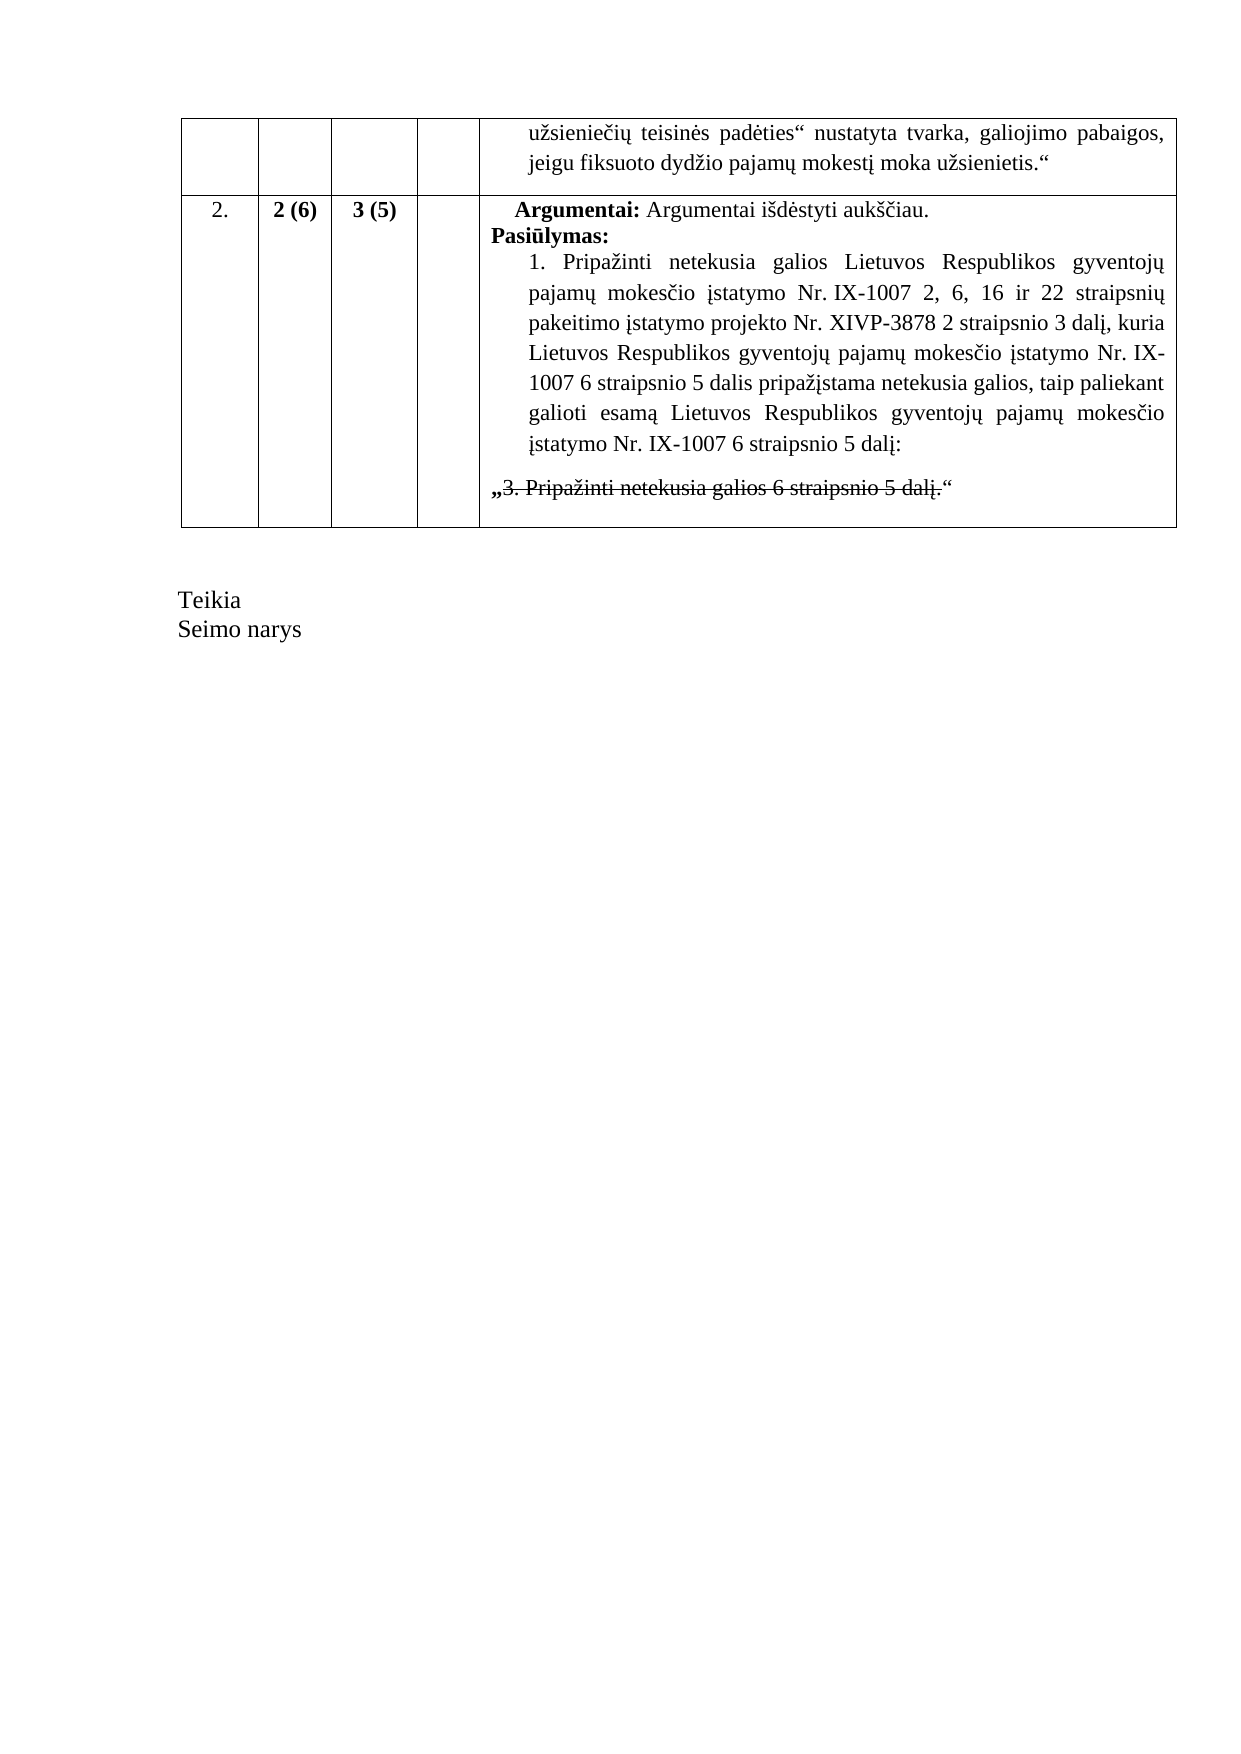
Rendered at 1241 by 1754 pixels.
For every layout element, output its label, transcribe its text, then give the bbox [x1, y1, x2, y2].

table_cell [182, 119, 258, 194]
table_cell 3 (5) [332, 196, 417, 527]
text Teikia [177, 586, 1181, 614]
table_cell [332, 119, 417, 194]
table_cell 2 (6) [259, 196, 331, 527]
table_cell [418, 196, 479, 527]
table_cell užsieniečių teisinės padėties“ nustatyta tvarka, galiojimo pabaigos, jeigu fiksuoto dydžio pajamų mokestį moka užsienietis.“ [480, 119, 1176, 194]
table_cell Argumentai: Argumentai išdėstyti aukščiau. Pasiūlymas: 1. Pripažinti netekusia galios Lietuvos Respublikos gyventojų pajamų mokesčio įstatymo Nr. IX-1007 2, 6, 16 ir 22 straipsnių pakeitimo įstatymo projekto Nr. XIVP-3878 2 straipsnio 3 dalį, kuria Lietuvos Respublikos gyventojų pajamų mokesčio įstatymo Nr. IX-1007 6 straipsnio 5 dalis pripažįstama netekusia galios, taip paliekant galioti esamą Lietuvos Respublikos gyventojų pajamų mokesčio įstatymo Nr. IX-1007 6 straipsnio 5 dalį: „3. Pripažinti netekusia galios 6 straipsnio 5 dalį.“ [480, 196, 1176, 527]
table_cell [418, 119, 479, 194]
table_cell 2. [182, 196, 258, 527]
text Seimo narys (Parašas) [177, 614, 1181, 643]
table_cell [259, 119, 331, 194]
